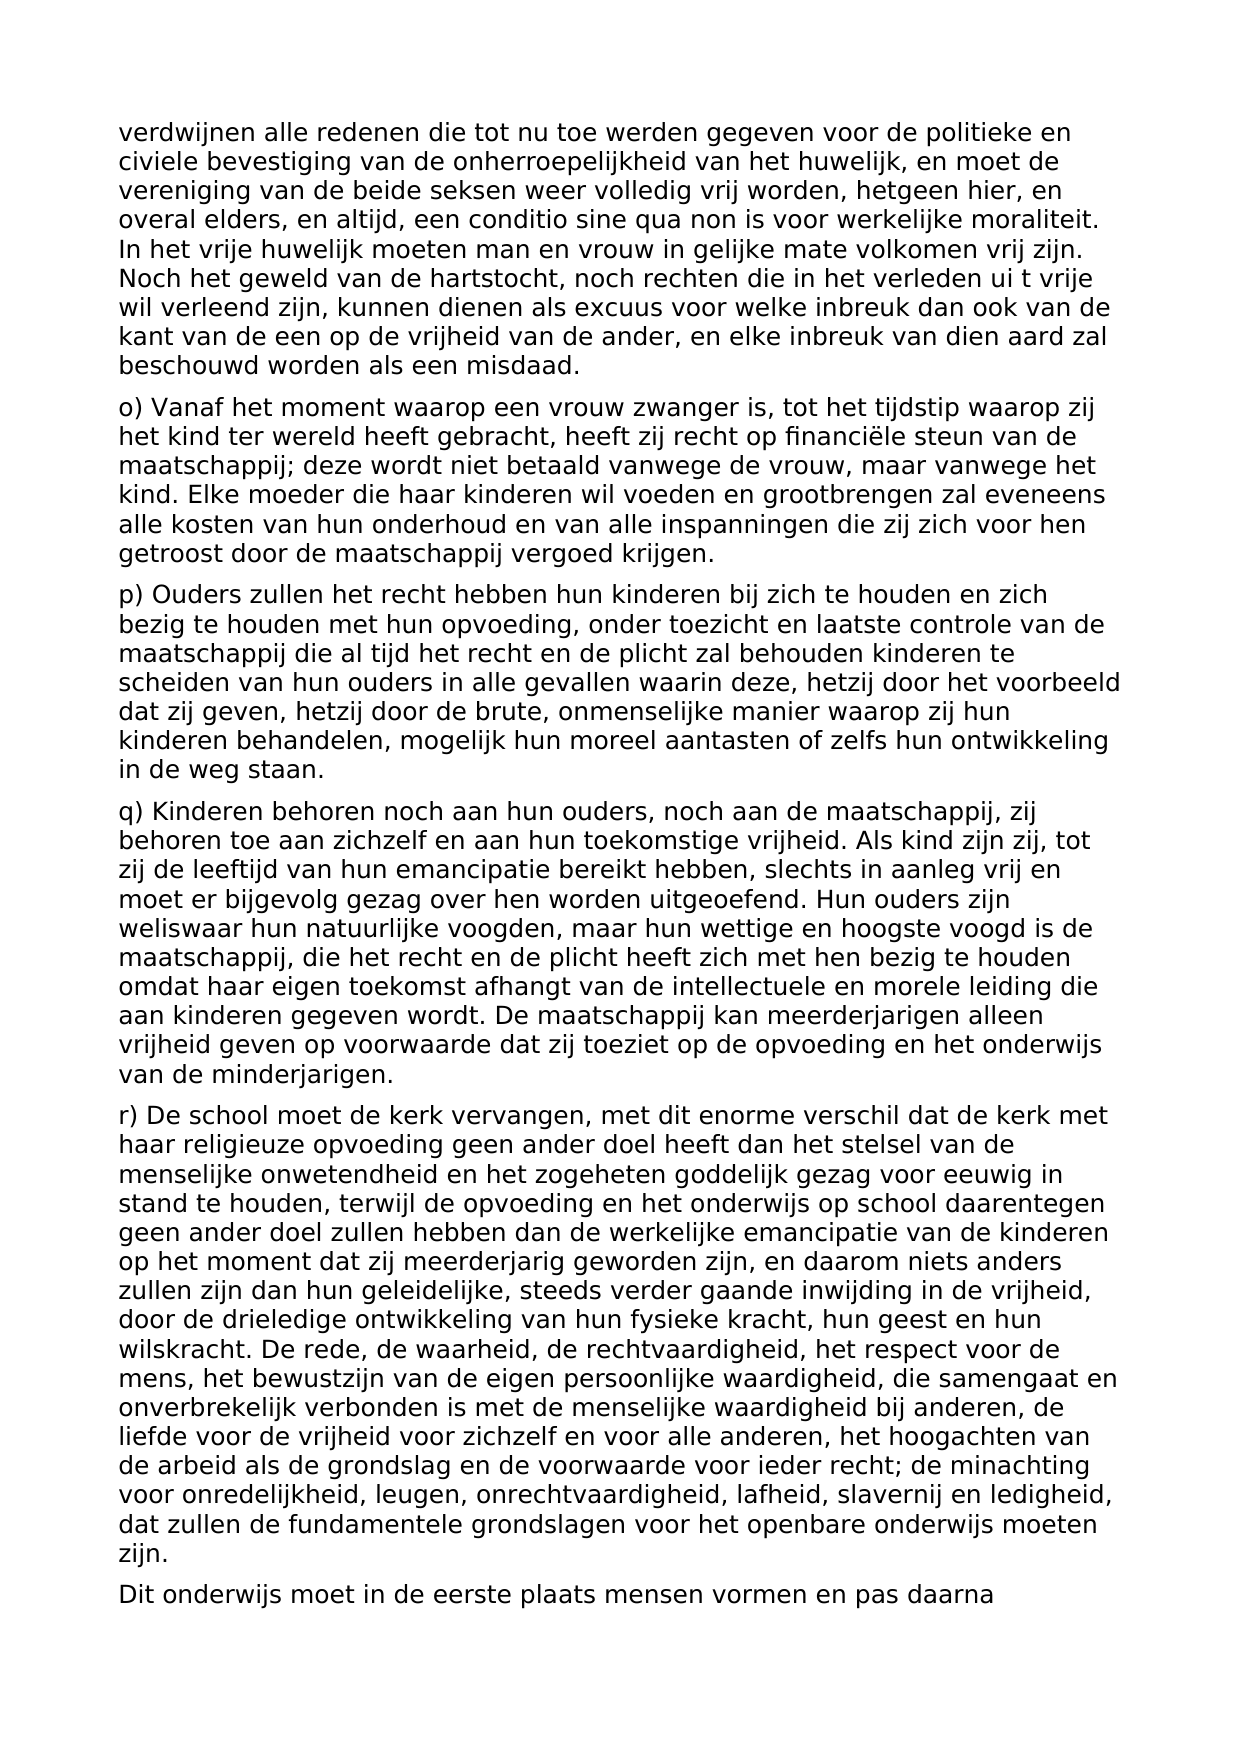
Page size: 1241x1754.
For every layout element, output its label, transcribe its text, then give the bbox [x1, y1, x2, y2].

text p) Ouders zullen het recht hebben hun kinderen bij zich te houden en zich bezig te houden met hun opvoeding, onder toezicht en laatste controle van de maatschappij die al tijd het recht en de plicht zal behouden kinderen te scheiden van hun ouders in alle gevallen waarin deze, hetzij door het voorbeeld dat zij geven, hetzij door de brute, onmenselijke manier waarop zij hun kinderen behandelen, mogelijk hun moreel aantasten of zelfs hun ontwikkeling in de weg staan. [118, 581, 1122, 785]
text r) De school moet de kerk vervangen, met dit enorme verschil dat de kerk met haar religieuze opvoeding geen ander doel heeft dan het stelsel van de menselijke onwetendheid en het zogeheten goddelijk gezag voor eeuwig in stand te houden, terwijl de opvoeding en het onderwijs op school daarentegen geen ander doel zullen hebben dan de werkelijke emancipatie van de kinderen op het moment dat zij meerderjarig geworden zijn, en daarom niets anders zullen zijn dan hun geleidelijke, steeds verder gaande inwijding in de vrijheid, door de drieledige ontwikkeling van hun fysieke kracht, hun geest en hun wilskracht. De rede, de waarheid, de rechtvaardigheid, het respect voor de mens, het bewustzijn van de eigen persoonlijke waardigheid, die samengaat en onverbrekelijk verbonden is met de menselijke waardigheid bij anderen, de liefde voor de vrijheid voor zichzelf en voor alle anderen, het hoogachten van de arbeid als de grondslag en de voorwaarde voor ieder recht; de minachting voor onredelijkheid, leugen, onrechtvaardigheid, lafheid, slavernij en ledigheid, dat zullen de fundamentele grondslagen voor het openbare onderwijs moeten zijn. [118, 1101, 1122, 1568]
text o) Vanaf het moment waarop een vrouw zwanger is, tot het tijdstip waarop zij het kind ter wereld heeft gebracht, heeft zij recht op financiële steun van de maatschappij; deze wordt niet betaald vanwege de vrouw, maar vanwege het kind. Elke moeder die haar kinderen wil voeden en grootbrengen zal eveneens alle kosten van hun onderhoud en van alle inspanningen die zij zich voor hen getroost door de maatschappij vergoed krijgen. [118, 393, 1122, 568]
text Dit onderwijs moet in de eerste plaats mensen vormen en pas daarna [118, 1581, 1122, 1610]
text q) Kinderen behoren noch aan hun ouders, noch aan de maatschappij, zij behoren toe aan zichzelf en aan hun toekomstige vrijheid. Als kind zijn zij, tot zij de leeftijd van hun emancipatie bereikt hebben, slechts in aanleg vrij en moet er bijgevolg gezag over hen worden uitgeoefend. Hun ouders zijn weliswaar hun natuurlijke voogden, maar hun wettige en hoogste voogd is de maatschappij, die het recht en de plicht heeft zich met hen bezig te houden omdat haar eigen toekomst afhangt van de intellectuele en morele leiding die aan kinderen gegeven wordt. De maatschappij kan meerderjarigen alleen vrijheid geven op voorwaarde dat zij toeziet op de opvoeding en het onderwijs van de minderjarigen. [118, 797, 1122, 1089]
text verdwijnen alle redenen die tot nu toe werden gegeven voor de politieke en civiele bevestiging van de onherroepelijkheid van het huwelijk, en moet de vereniging van de beide seksen weer volledig vrij worden, hetgeen hier, en overal elders, en altijd, een conditio sine qua non is voor werkelijke moraliteit. In het vrije huwelijk moeten man en vrouw in gelijke mate volkomen vrij zijn. Noch het geweld van de hartstocht, noch rechten die in het verleden ui t vrije wil verleend zijn, kunnen dienen als excuus voor welke inbreuk dan ook van de kant van de een op de vrijheid van de ander, en elke inbreuk van dien aard zal beschouwd worden als een misdaad. [118, 118, 1122, 381]
